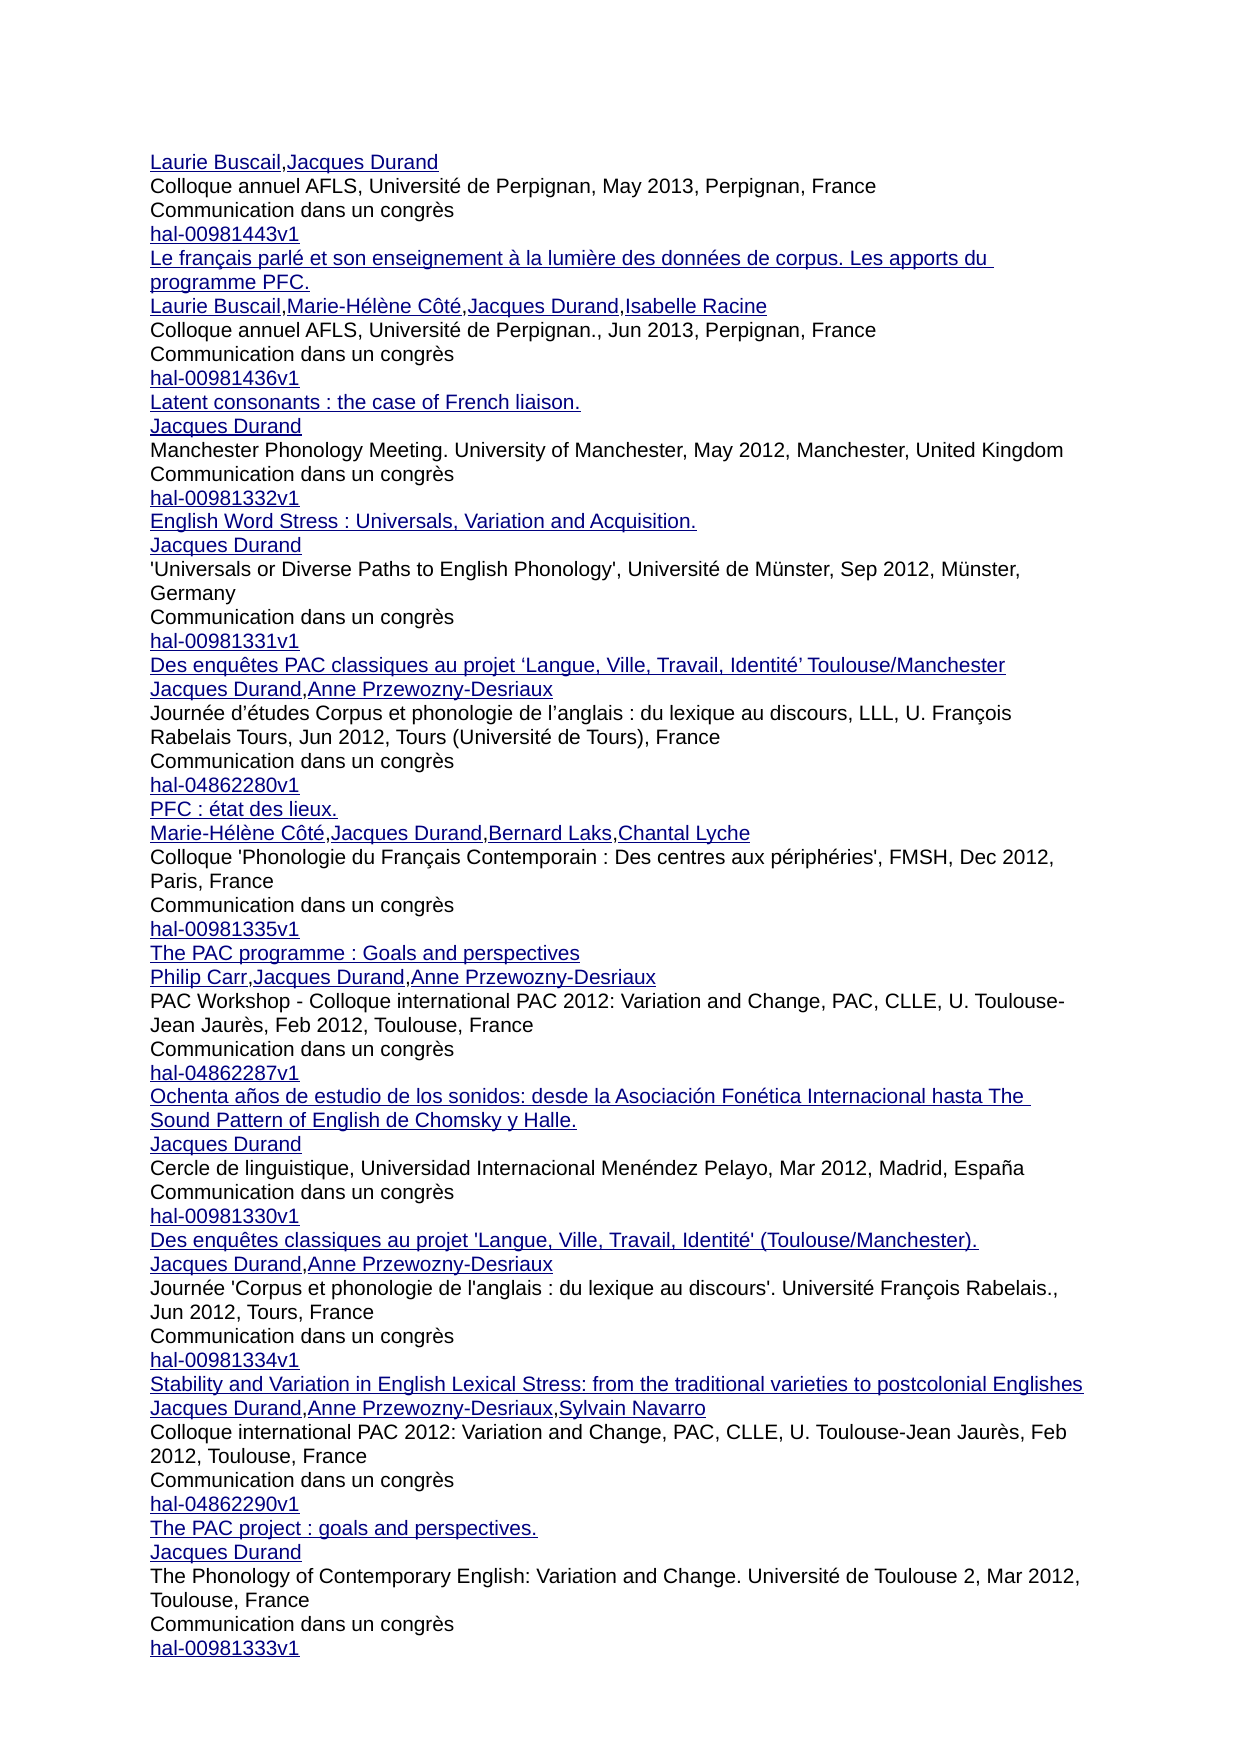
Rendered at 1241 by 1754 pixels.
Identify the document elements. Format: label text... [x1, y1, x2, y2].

table_cell PFC : état des lieux. Marie-Hélène Côté,Jacques Durand,Bernard Laks,Chantal Lyche Colloque 'Phonologie du Français Contemporain : Des centres aux périphéries', FMSH, Dec 2012, Paris, France Communication dans un congrès hal-00981335v1 [150, 797, 1090, 941]
table_cell Laurie Buscail,Jacques Durand Colloque annuel AFLS, Université de Perpignan, May 2013, Perpignan, France Communication dans un congrès hal-00981443v1 [150, 150, 1090, 246]
table_cell English Word Stress : Universals, Variation and Acquisition. Jacques Durand 'Universals or Diverse Paths to English Phonology', Université de Münster, Sep 2012, Münster, Germany Communication dans un congrès hal-00981331v1 [150, 509, 1090, 653]
table_cell The PAC project : goals and perspectives. Jacques Durand The Phonology of Contemporary English: Variation and Change. Université de Toulouse 2, Mar 2012, Toulouse, France Communication dans un congrès hal-00981333v1 [150, 1516, 1090, 1659]
table_cell The PAC programme : Goals and perspectives Philip Carr,Jacques Durand,Anne Przewozny-Desriaux PAC Workshop - Colloque international PAC 2012: Variation and Change, PAC, CLLE, U. Toulouse-Jean Jaurès, Feb 2012, Toulouse, France Communication dans un congrès hal-04862287v1 [150, 941, 1090, 1084]
table_cell Latent consonants : the case of French liaison. Jacques Durand Manchester Phonology Meeting. University of Manchester, May 2012, Manchester, United Kingdom Communication dans un congrès hal-00981332v1 [150, 390, 1090, 509]
table_cell Stability and Variation in English Lexical Stress: from the traditional varieties to postcolonial Englishes Jacques Durand,Anne Przewozny-Desriaux,Sylvain Navarro Colloque international PAC 2012: Variation and Change, PAC, CLLE, U. Toulouse-Jean Jaurès, Feb 2012, Toulouse, France Communication dans un congrès hal-04862290v1 [150, 1372, 1090, 1516]
table_cell Des enquêtes PAC classiques au projet ‘Langue, Ville, Travail, Identité’ Toulouse/Manchester Jacques Durand,Anne Przewozny-Desriaux Journée d’études Corpus et phonologie de l’anglais : du lexique au discours, LLL, U. François Rabelais Tours, Jun 2012, Tours (Université de Tours), France Communication dans un congrès hal-04862280v1 [150, 653, 1090, 797]
table_cell Le français parlé et son enseignement à la lumière des données de corpus. Les apports du programme PFC. Laurie Buscail,Marie-Hélène Côté,Jacques Durand,Isabelle Racine Colloque annuel AFLS, Université de Perpignan., Jun 2013, Perpignan, France Communication dans un congrès hal-00981436v1 [150, 246, 1090, 389]
table_cell Des enquêtes classiques au projet 'Langue, Ville, Travail, Identité' (Toulouse/Manchester). Jacques Durand,Anne Przewozny-Desriaux Journée 'Corpus et phonologie de l'anglais : du lexique au discours'. Université François Rabelais., Jun 2012, Tours, France Communication dans un congrès hal-00981334v1 [150, 1228, 1090, 1372]
table_cell Ochenta años de estudio de los sonidos: desde la Asociación Fonética Internacional hasta The Sound Pattern of English de Chomsky y Halle. Jacques Durand Cercle de linguistique, Universidad Internacional Menéndez Pelayo, Mar 2012, Madrid, España Communication dans un congrès hal-00981330v1 [150, 1084, 1090, 1228]
